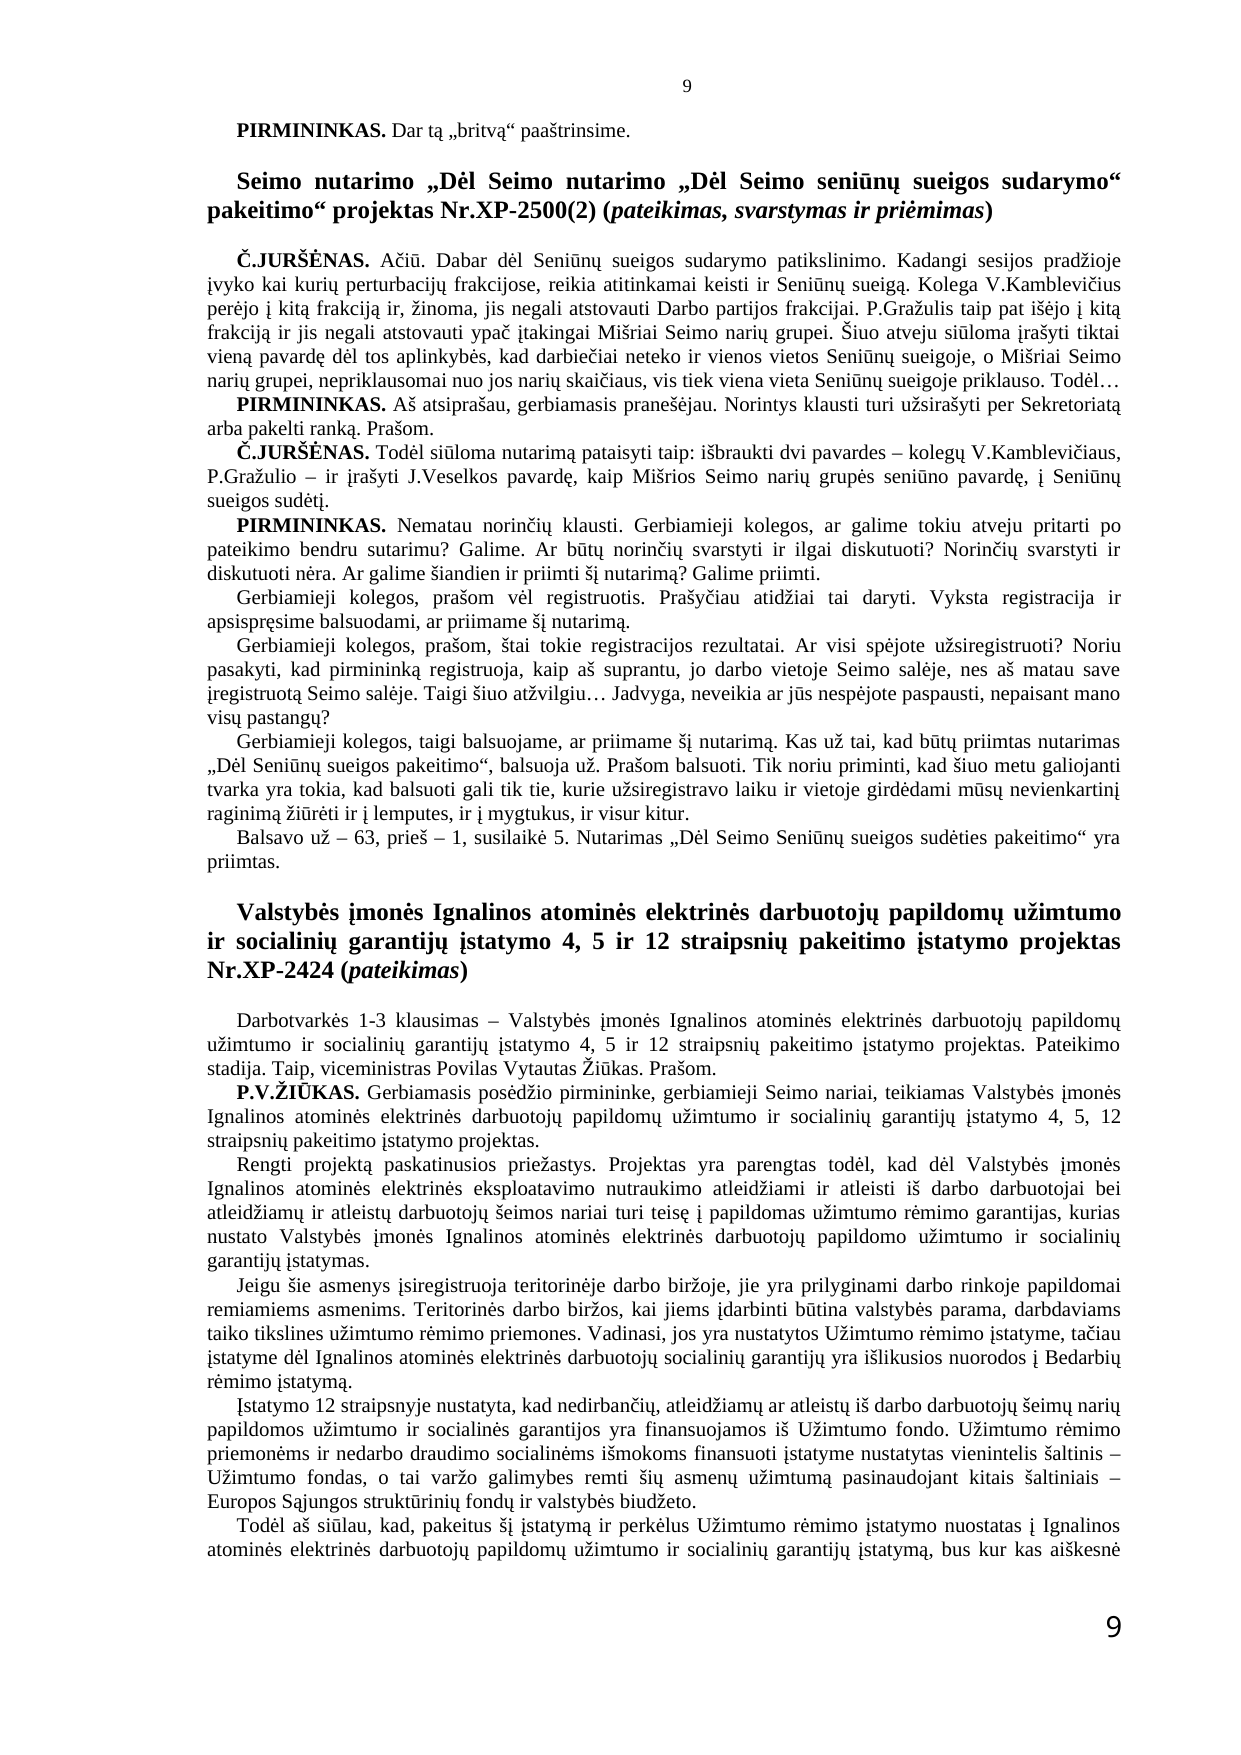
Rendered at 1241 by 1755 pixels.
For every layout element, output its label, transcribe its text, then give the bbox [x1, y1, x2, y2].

text PIRMININKAS. Nematau norinčių klausti. Gerbiamieji kolegos, ar galime tokiu atveju pritarti po pateikimo bendru sutarimu? Galime. Ar būtų norinčių svarstyti ir ilgai diskutuoti? Norinčių svarstyti ir diskutuoti nėra. Ar galime šiandien ir priimti šį nutarimą? Galime priimti. [207, 512, 1122, 585]
text PIRMININKAS. Aš atsiprašau, gerbiamasis pranešėjau. Norintys klausti turi užsirašyti per Sekretoriatą arba pakelti ranką. Prašom. [207, 392, 1122, 440]
text Gerbiamieji kolegos, prašom vėl registruotis. Prašyčiau atidžiai tai daryti. Vyksta registracija ir apsispręsime balsuodami, ar priimame šį nutarimą. [207, 585, 1122, 633]
text Rengti projektą paskatinusios priežastys. Projektas yra parengtas todėl, kad dėl Valstybės įmonės Ignalinos atominės elektrinės eksploatavimo nutraukimo atleidžiami ir atleisti iš darbo darbuotojai bei atleidžiamų ir atleistų darbuotojų šeimos nariai turi teisę į papildomas užimtumo rėmimo garantijas, kurias nustato Valstybės įmonės Ignalinos atominės elektrinės darbuotojų papildomo užimtumo ir socialinių garantijų įstatymas. [207, 1152, 1122, 1272]
text Todėl aš siūlau, kad, pakeitus šį įstatymą ir perkėlus Užimtumo rėmimo įstatymo nuostatas į Ignalinos atominės elektrinės darbuotojų papildomų užimtumo ir socialinių garantijų įstatymą, bus kur kas aiškesnė [207, 1513, 1122, 1561]
text Seimo nutarimo „Dėl Seimo nutarimo „Dėl Seimo seniūnų sueigos sudarymo“ pakeitimo“ projektas Nr.XP-2500(2) (pateikimas, svarstymas ir priėmimas) [207, 166, 1122, 224]
text Darbotvarkės 1-3 klausimas – Valstybės įmonės Ignalinos atominės elektrinės darbuotojų papildomų užimtumo ir socialinių garantijų įstatymo 4, 5 ir 12 straipsnių pakeitimo įstatymo projektas. Pateikimo stadija. Taip, viceministras Povilas Vytautas Žiūkas. Prašom. [207, 1008, 1122, 1080]
text Č.JURŠĖNAS. Ačiū. Dabar dėl Seniūnų sueigos sudarymo patikslinimo. Kadangi sesijos pradžioje įvyko kai kurių perturbacijų frakcijose, reikia atitinkamai keisti ir Seniūnų sueigą. Kolega V.Kamblevičius perėjo į kitą frakciją ir, žinoma, jis negali atstovauti Darbo partijos frakcijai. P.Gražulis taip pat išėjo į kitą frakciją ir jis negali atstovauti ypač įtakingai Mišriai Seimo narių grupei. Šiuo atveju siūloma įrašyti tiktai vieną pavardę dėl tos aplinkybės, kad darbiečiai neteko ir vienos vietos Seniūnų sueigoje, o Mišriai Seimo narių grupei, nepriklausomai nuo jos narių skaičiaus, vis tiek viena vieta Seniūnų sueigoje priklauso. Todėl… [207, 248, 1122, 392]
text PIRMININKAS. Dar tą „britvą“ paaštrinsime. [207, 118, 1122, 142]
text Č.JURŠĖNAS. Todėl siūloma nutarimą pataisyti taip: išbraukti dvi pavardes – kolegų V.Kamblevičiaus, P.Gražulio – ir įrašyti J.Veselkos pavardę, kaip Mišrios Seimo narių grupės seniūno pavardę, į Seniūnų sueigos sudėtį. [207, 440, 1122, 512]
text Įstatymo 12 straipsnyje nustatyta, kad nedirbančių, atleidžiamų ar atleistų iš darbo darbuotojų šeimų narių papildomos užimtumo ir socialinės garantijos yra finansuojamos iš Užimtumo fondo. Užimtumo rėmimo priemonėms ir nedarbo draudimo socialinėms išmokoms finansuoti įstatyme nustatytas vienintelis šaltinis – Užimtumo fondas, o tai varžo galimybes remti šių asmenų užimtumą pasinaudojant kitais šaltiniais – Europos Sąjungos struktūrinių fondų ir valstybės biudžeto. [207, 1393, 1122, 1513]
text Balsavo už – 63, prieš – 1, susilaikė 5. Nutarimas „Dėl Seimo Seniūnų sueigos sudėties pakeitimo“ yra priimtas. [207, 825, 1122, 873]
text Valstybės įmonės Ignalinos atominės elektrinės darbuotojų papildomų užimtumo ir socialinių garantijų įstatymo 4, 5 ir 12 straipsnių pakeitimo įstatymo projektas Nr.XP-2424 (pateikimas) [207, 897, 1122, 984]
text Jeigu šie asmenys įsiregistruoja teritorinėje darbo biržoje, jie yra prilyginami darbo rinkoje papildomai remiamiems asmenims. Teritorinės darbo biržos, kai jiems įdarbinti būtina valstybės parama, darbdaviams taiko tikslines užimtumo rėmimo priemones. Vadinasi, jos yra nustatytos Užimtumo rėmimo įstatyme, tačiau įstatyme dėl Ignalinos atominės elektrinės darbuotojų socialinių garantijų yra išlikusios nuorodos į Bedarbių rėmimo įstatymą. [207, 1272, 1122, 1393]
text Gerbiamieji kolegos, taigi balsuojame, ar priimame šį nutarimą. Kas už tai, kad būtų priimtas nutarimas „Dėl Seniūnų sueigos pakeitimo“, balsuoja už. Prašom balsuoti. Tik noriu priminti, kad šiuo metu galiojanti tvarka yra tokia, kad balsuoti gali tik tie, kurie užsiregistravo laiku ir vietoje girdėdami mūsų nevienkartinį raginimą žiūrėti ir į lemputes, ir į mygtukus, ir visur kitur. [207, 729, 1122, 825]
text Gerbiamieji kolegos, prašom, štai tokie registracijos rezultatai. Ar visi spėjote užsiregistruoti? Noriu pasakyti, kad pirmininką registruoja, kaip aš suprantu, jo darbo vietoje Seimo salėje, nes aš matau save įregistruotą Seimo salėje. Taigi šiuo atžvilgiu… Jadvyga, neveikia ar jūs nespėjote paspausti, nepaisant mano visų pastangų? [207, 633, 1122, 729]
text P.V.ŽIŪKAS. Gerbiamasis posėdžio pirmininke, gerbiamieji Seimo nariai, teikiamas Valstybės įmonės Ignalinos atominės elektrinės darbuotojų papildomų užimtumo ir socialinių garantijų įstatymo 4, 5, 12 straipsnių pakeitimo įstatymo projektas. [207, 1080, 1122, 1152]
